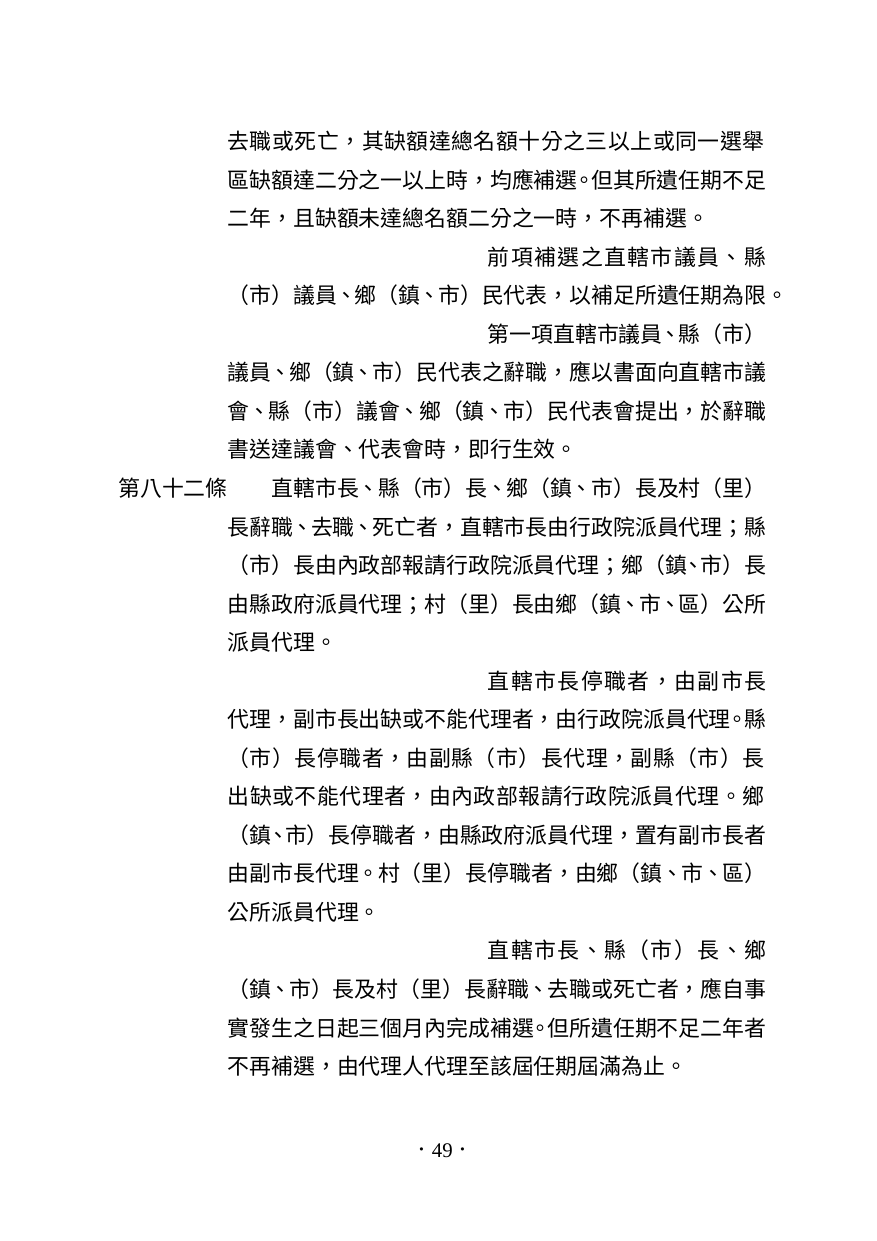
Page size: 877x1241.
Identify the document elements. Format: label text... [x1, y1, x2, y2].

text 第八十二條 直轄市長、縣（市）長、鄉（鎮、市）長及村（里）長辭職、去職、死亡者，直轄市長由行政院派員代理；縣（市）長由內政部報請行政院派員代理；鄉（鎮、市）長由縣政府派員代理；村（里）長由鄉（鎮、市、區）公所派員代理。 [118, 467, 766, 660]
text 第一項直轄市議員、縣（市）議員、鄉（鎮、市）民代表之辭職，應以書面向直轄市議會、縣（市）議會、鄉（鎮、市）民代表會提出，於辭職書送達議會、代表會時，即行生效。 [118, 313, 766, 467]
text 直轄市長停職者，由副市長代理，副市長出缺或不能代理者，由行政院派員代理。縣（市）長停職者，由副縣（市）長代理，副縣（市）長出缺或不能代理者，由內政部報請行政院派員代理。鄉（鎮、市）長停職者，由縣政府派員代理，置有副市長者，由副市長代理。村（里）長停職者，由鄉（鎮、市、區）公所派員代理。 [118, 660, 766, 930]
text 直轄市長、縣（市）長、鄉（鎮、市）長及村（里）長辭職、去職或死亡者，應自事實發生之日起三個月內完成補選。但所遺任期不足二年者，不再補選，由代理人代理至該屆任期屆滿為止。 [118, 930, 766, 1084]
text 前項補選之直轄市議員、縣（市）議員、鄉（鎮、市）民代表，以補足所遺任期為限。 [118, 236, 766, 313]
text 第八十一條 直轄市議員、縣（市）議員、鄉（鎮、市）民代表辭職、去職或死亡，其缺額達總名額十分之三以上或同一選舉區缺額達二分之一以上時，均應補選。但其所遺任期不足二年，且缺額未達總名額二分之一時，不再補選。 [118, 121, 766, 236]
